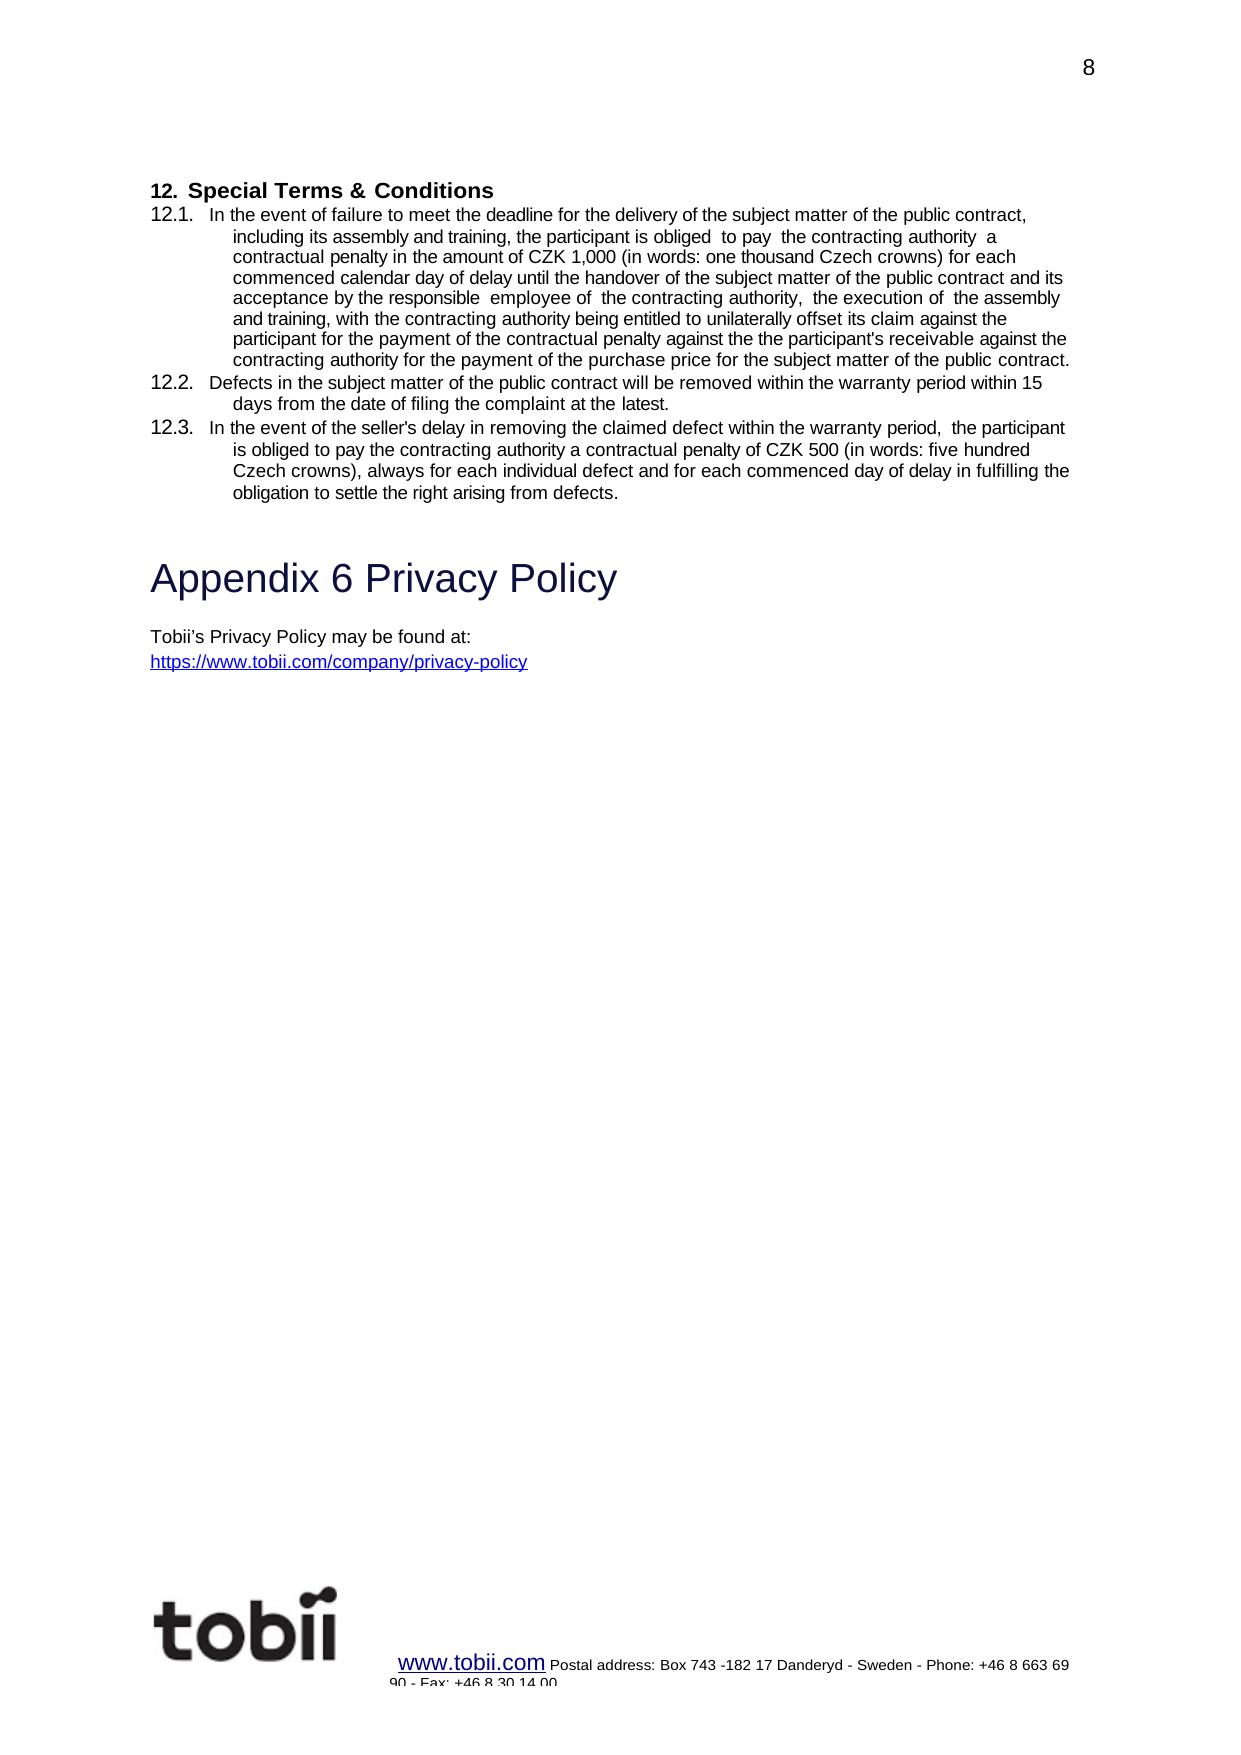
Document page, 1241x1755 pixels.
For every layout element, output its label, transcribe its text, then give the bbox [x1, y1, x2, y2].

subtitle Appendix 6 Privacy Policy [150, 554, 1136, 601]
list In the event of failure to meet the deadline for the delivery of the subject matter of the public contract, including its assembly and training, the participant is obliged to pay the contracting authority a contractual penalty in the amount of CZK 1,000 (in words: one thousand Czech crowns) for each commenced calendar day of delay until the handover of the subject matter of the public contract and its acceptance by the responsible employee of the contracting authority, the execution of the assembly and training, with the contracting authority being entitled to unilaterally offset its claim against the participant for the payment of the contractual penalty against the the participant's receivable against the contracting authority for the payment of the purchase price for the subject matter of the public contract. [150, 204, 1089, 370]
text Tobii’s Privacy Policy may be found at: https://www.tobii.com/company/privacy-policy [150, 626, 530, 672]
list Defects in the subject matter of the public contract will be removed within the warranty period within 15 days from the date of filing the complaint at the latest. [150, 371, 1058, 414]
list In the event of the seller's delay in removing the claimed defect within the warranty period, the participant is obliged to pay the contracting authority a contractual penalty of CZK 500 (in words: five hundred Czech crowns), always for each individual defect and for each commenced day of delay in fulfilling the obligation to settle the right arising from defects. [150, 415, 1079, 503]
list Special Terms & Conditions [150, 178, 1136, 203]
